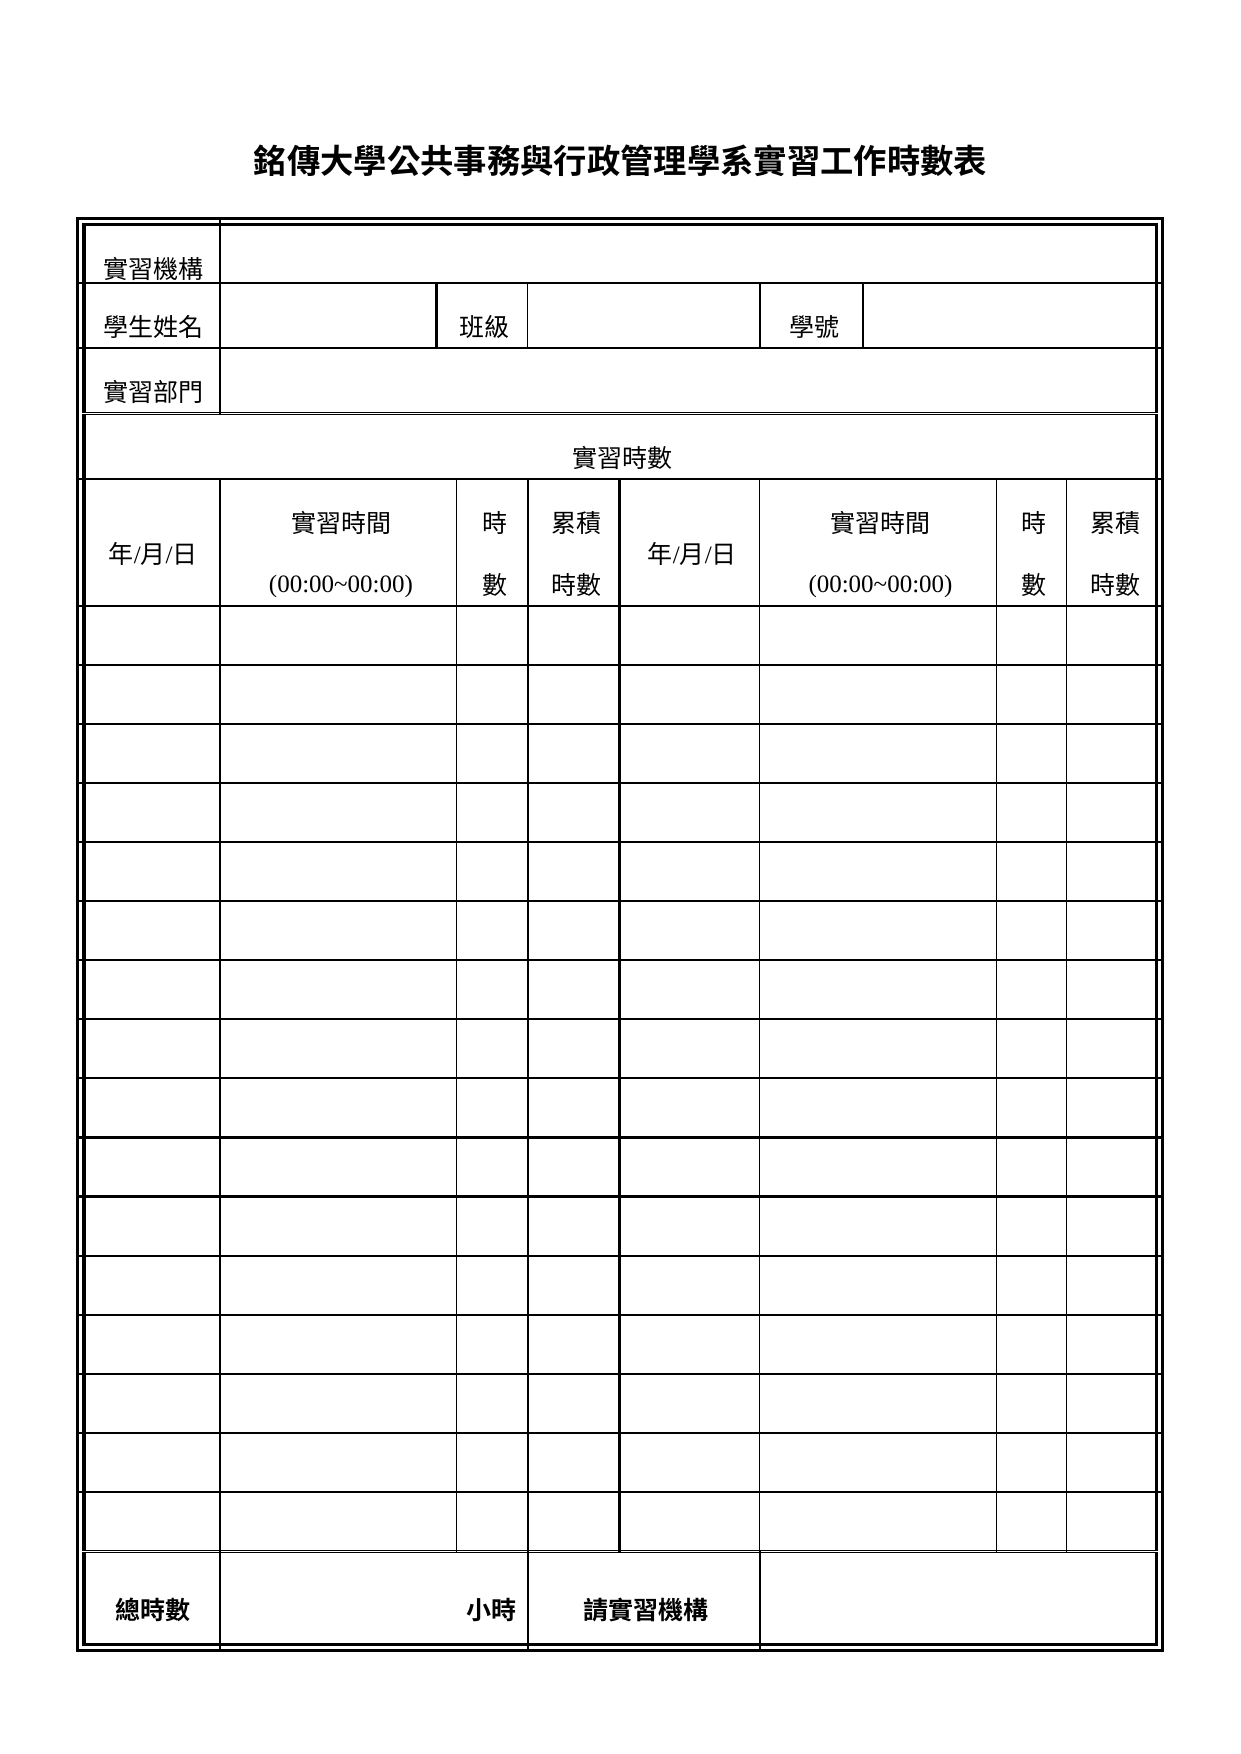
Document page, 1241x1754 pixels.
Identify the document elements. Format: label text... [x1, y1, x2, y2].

table_cell 時數 [457, 480, 527, 605]
table_cell [457, 1434, 527, 1491]
table_cell [760, 666, 996, 723]
table_cell [621, 1375, 759, 1432]
table_cell [1067, 1434, 1155, 1491]
table_cell [621, 843, 759, 900]
table_cell [529, 1316, 618, 1373]
table_cell [760, 902, 996, 959]
table_cell [1067, 1020, 1155, 1077]
table_cell 時數 [997, 480, 1066, 605]
table_header 實習機構 [81, 220, 219, 282]
table_cell [457, 784, 527, 841]
table_cell [457, 1316, 527, 1373]
table_cell [864, 284, 1155, 347]
table_cell [457, 961, 527, 1018]
table_cell [86, 784, 219, 841]
table_cell [997, 1079, 1066, 1136]
table_cell [1067, 902, 1155, 959]
table_cell [86, 1434, 219, 1491]
table_cell 年/月/日 [86, 480, 219, 605]
table_header [221, 226, 1155, 282]
table_cell [760, 961, 996, 1018]
table_cell [86, 1257, 219, 1313]
table_cell [221, 349, 1155, 412]
table_cell [997, 607, 1066, 664]
table_cell [529, 666, 618, 723]
table_cell [1067, 961, 1155, 1018]
table_cell 累積時數 [1067, 480, 1155, 605]
table_cell [86, 1316, 219, 1373]
table_cell [760, 1434, 996, 1491]
table_cell [529, 607, 618, 664]
table_cell [997, 902, 1066, 959]
table_header [221, 220, 1159, 282]
table_cell [457, 666, 527, 723]
table_cell [529, 843, 618, 900]
table_cell [997, 1434, 1066, 1491]
table_cell [457, 843, 527, 900]
table_cell [221, 1434, 456, 1491]
table_cell 總時數 [86, 1553, 219, 1643]
table_cell [1067, 1493, 1155, 1550]
table_cell [457, 1020, 527, 1077]
table_cell [760, 1139, 996, 1195]
table_cell 實習時數 [86, 415, 1155, 478]
table_cell [621, 666, 759, 723]
table_cell [221, 1257, 456, 1313]
table_cell [529, 1079, 618, 1136]
table_cell [760, 1198, 996, 1254]
table_cell [86, 902, 219, 959]
table_cell [221, 1020, 456, 1077]
table_cell [760, 1020, 996, 1077]
table_cell [529, 1257, 618, 1313]
table_cell [1067, 784, 1155, 841]
table_cell [221, 1375, 456, 1432]
table_cell [621, 1434, 759, 1491]
table_cell [997, 784, 1066, 841]
table_cell [86, 1375, 219, 1432]
table_cell [997, 1316, 1066, 1373]
table_cell [221, 843, 456, 900]
table_cell [997, 725, 1066, 782]
table_cell 累積時數 [529, 480, 618, 605]
table_cell [221, 666, 456, 723]
table_cell [86, 1198, 219, 1254]
table_cell [457, 607, 527, 664]
table_cell [457, 725, 527, 782]
table_cell [621, 784, 759, 841]
table_cell [221, 1079, 456, 1136]
table_cell [528, 284, 759, 347]
table_cell [621, 961, 759, 1018]
table_cell [761, 1553, 1155, 1643]
table_cell [457, 1079, 527, 1136]
table_cell [221, 1316, 456, 1373]
table_cell [86, 1079, 219, 1136]
table_cell [621, 607, 759, 664]
table_cell [86, 1493, 219, 1550]
table_cell [529, 1198, 618, 1254]
table_cell [621, 902, 759, 959]
table_cell [86, 1139, 219, 1195]
table_cell [621, 1257, 759, 1313]
table_cell [1067, 1198, 1155, 1254]
table_cell 小時 [221, 1553, 527, 1643]
table_cell [221, 725, 456, 782]
table_cell [86, 666, 219, 723]
table_cell 學號 [761, 284, 862, 347]
table_cell 年/月/日 [621, 480, 759, 605]
table_cell [457, 1139, 527, 1195]
table_cell [1067, 607, 1155, 664]
table_cell [621, 1493, 759, 1550]
table_cell [221, 1198, 456, 1254]
table_cell [529, 902, 618, 959]
table_cell [997, 961, 1066, 1018]
table_cell 實習部門 [86, 349, 219, 412]
table_cell [997, 1493, 1066, 1550]
table_cell [997, 1198, 1066, 1254]
table_cell [86, 725, 219, 782]
table_cell [1067, 1257, 1155, 1313]
table_cell [1067, 843, 1155, 900]
table_cell [221, 284, 435, 347]
table_cell [457, 1257, 527, 1313]
table_cell [997, 843, 1066, 900]
table_cell [457, 902, 527, 959]
table_cell [760, 784, 996, 841]
table_cell [529, 1139, 618, 1195]
table_cell [529, 784, 618, 841]
table_cell [621, 1020, 759, 1077]
table_cell [760, 1493, 996, 1550]
table_cell [621, 1079, 759, 1136]
table_cell 班級 [438, 284, 527, 347]
table_cell [529, 1493, 618, 1550]
table_cell [1067, 725, 1155, 782]
table_cell [997, 1139, 1066, 1195]
table_cell [86, 1020, 219, 1077]
table_cell [86, 607, 219, 664]
table_cell [760, 725, 996, 782]
table_cell [997, 1020, 1066, 1077]
table_cell [221, 961, 456, 1018]
table_cell [529, 1434, 618, 1491]
table_cell [760, 1316, 996, 1373]
table_cell [457, 1198, 527, 1254]
table_cell [997, 1375, 1066, 1432]
table_cell [1067, 1079, 1155, 1136]
table_cell 請實習機構 [529, 1553, 759, 1643]
table_cell [221, 784, 456, 841]
table_cell 學生姓名 [86, 284, 219, 347]
table_cell 實習時間 (00:00~00:00) [221, 480, 456, 605]
table_cell [1067, 1139, 1155, 1195]
table_cell [621, 1198, 759, 1254]
table_cell 實習時間 (00:00~00:00) [760, 480, 996, 605]
table_cell [221, 1139, 456, 1195]
table_cell [621, 725, 759, 782]
table_cell [760, 1079, 996, 1136]
table_cell [529, 961, 618, 1018]
table_cell [529, 725, 618, 782]
table_cell [997, 1257, 1066, 1313]
table_cell [529, 1375, 618, 1432]
table_cell [1067, 1316, 1155, 1373]
table_cell [760, 1257, 996, 1313]
table_cell [760, 607, 996, 664]
table_cell [457, 1493, 527, 1550]
table_cell [86, 843, 219, 900]
text 銘傳大學公共事務與行政管理學系實習工作時數表 [187, 117, 1053, 179]
table_cell [221, 1493, 456, 1550]
table_cell [529, 1020, 618, 1077]
table_cell [221, 607, 456, 664]
table_cell [997, 666, 1066, 723]
table_cell [1067, 666, 1155, 723]
table_cell [621, 1316, 759, 1373]
table_cell [457, 1375, 527, 1432]
table_cell [621, 1139, 759, 1195]
table_cell [1067, 1375, 1155, 1432]
table_cell [86, 961, 219, 1018]
table_cell [760, 843, 996, 900]
table_cell [760, 1375, 996, 1432]
table_cell [221, 902, 456, 959]
